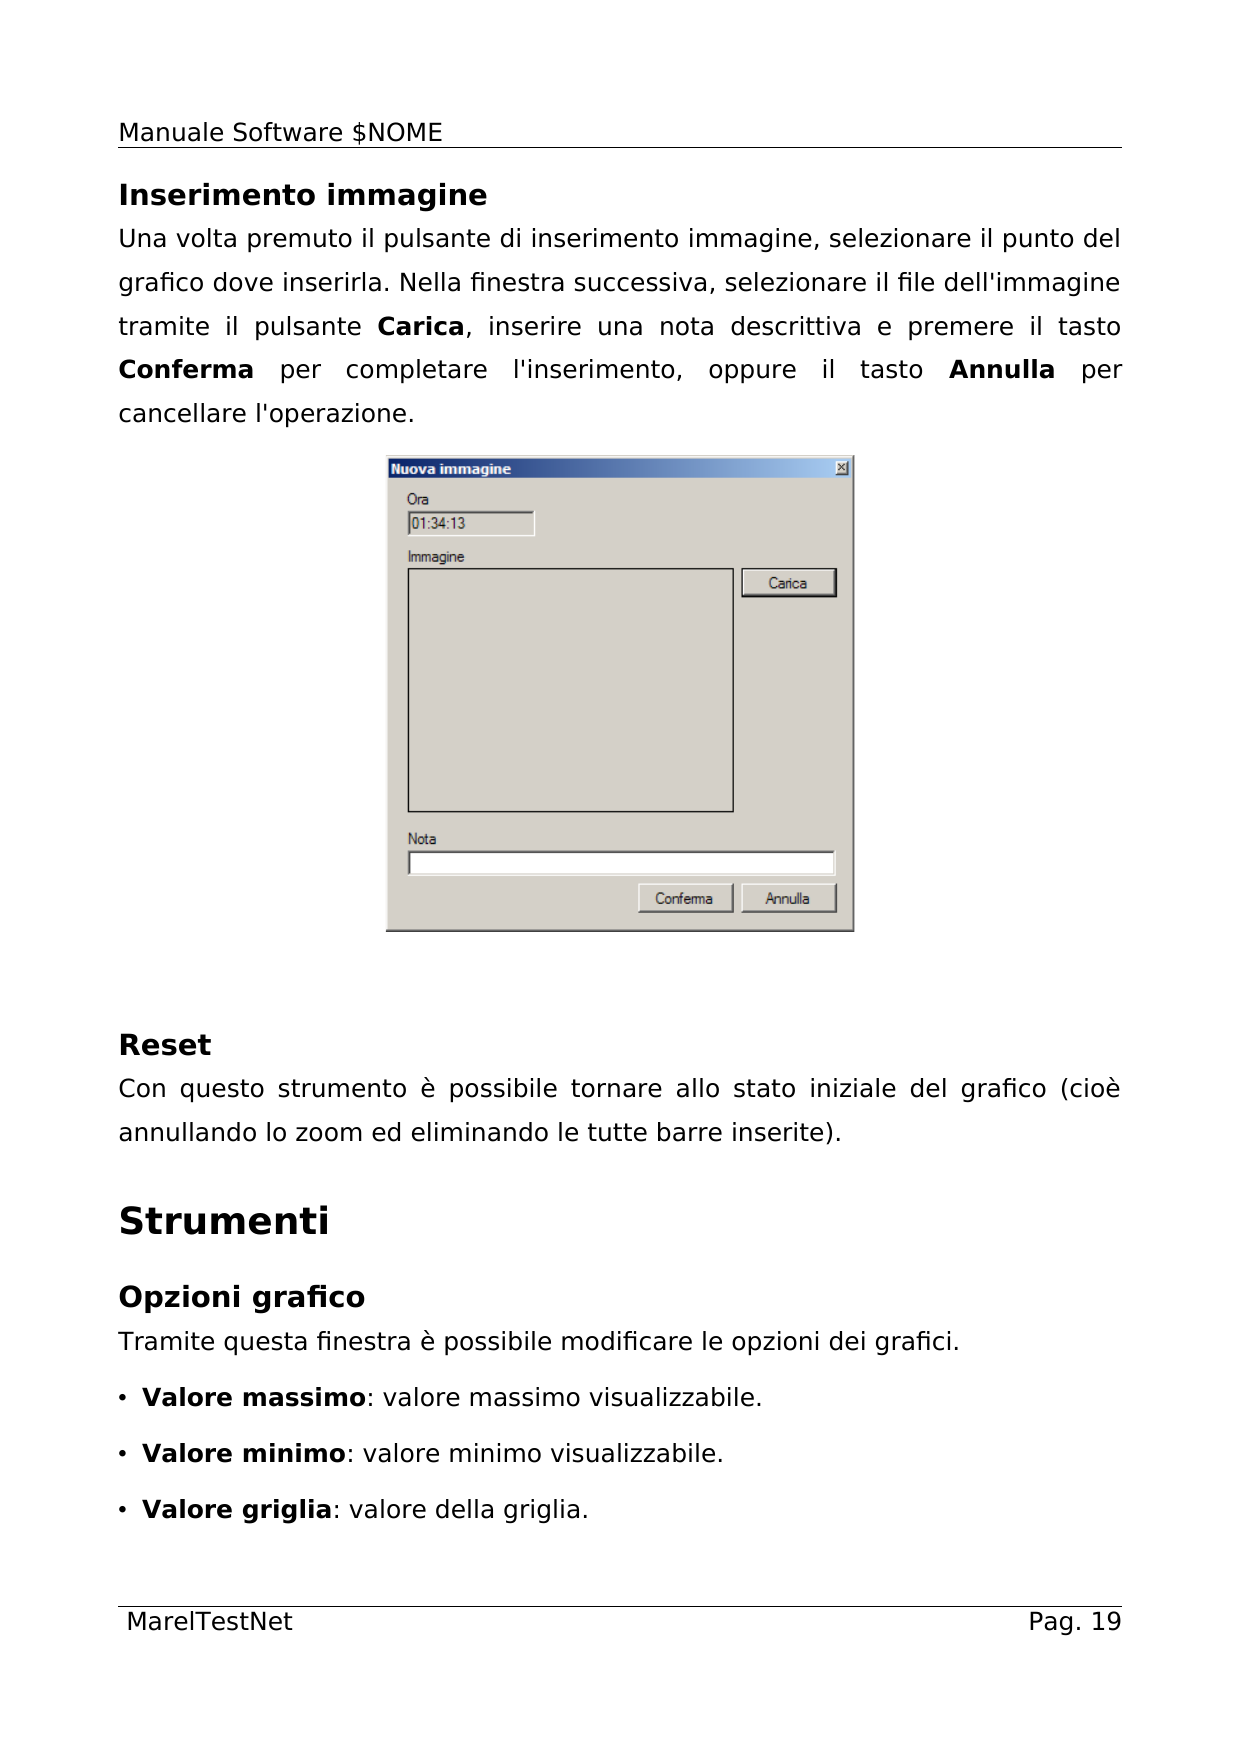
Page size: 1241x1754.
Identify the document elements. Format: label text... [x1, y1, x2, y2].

subtitle Opzioni grafico [118, 1281, 1122, 1314]
text Tramite questa finestra è possibile modificare le opzioni dei grafici. [118, 1327, 1122, 1356]
text Una volta premuto il pulsante di inserimento immagine, selezionare il punto del grafico dove inserirla. Nella finestra successiva, selezionare il file dell'immagine tramite il pulsante Carica, inserire una nota descrittiva e premere il tasto Conferma per completare l'inserimento, oppure il tasto Annulla per cancellare l'operazione. [118, 224, 1122, 428]
picture [385, 455, 855, 932]
subtitle Inserimento immagine [118, 178, 1122, 212]
subtitle Reset [118, 1028, 1122, 1062]
list Valore minimo: valore minimo visualizzabile. [118, 1439, 1122, 1469]
text Con questo strumento è possibile tornare allo stato iniziale del grafico (cioè annullando lo zoom ed eliminando le tutte barre inserite). [118, 1074, 1122, 1147]
list Valore massimo: valore massimo visualizzabile. [118, 1383, 1122, 1412]
subtitle Strumenti [118, 1199, 1122, 1243]
list Valore griglia: valore della griglia. [118, 1496, 1122, 1525]
